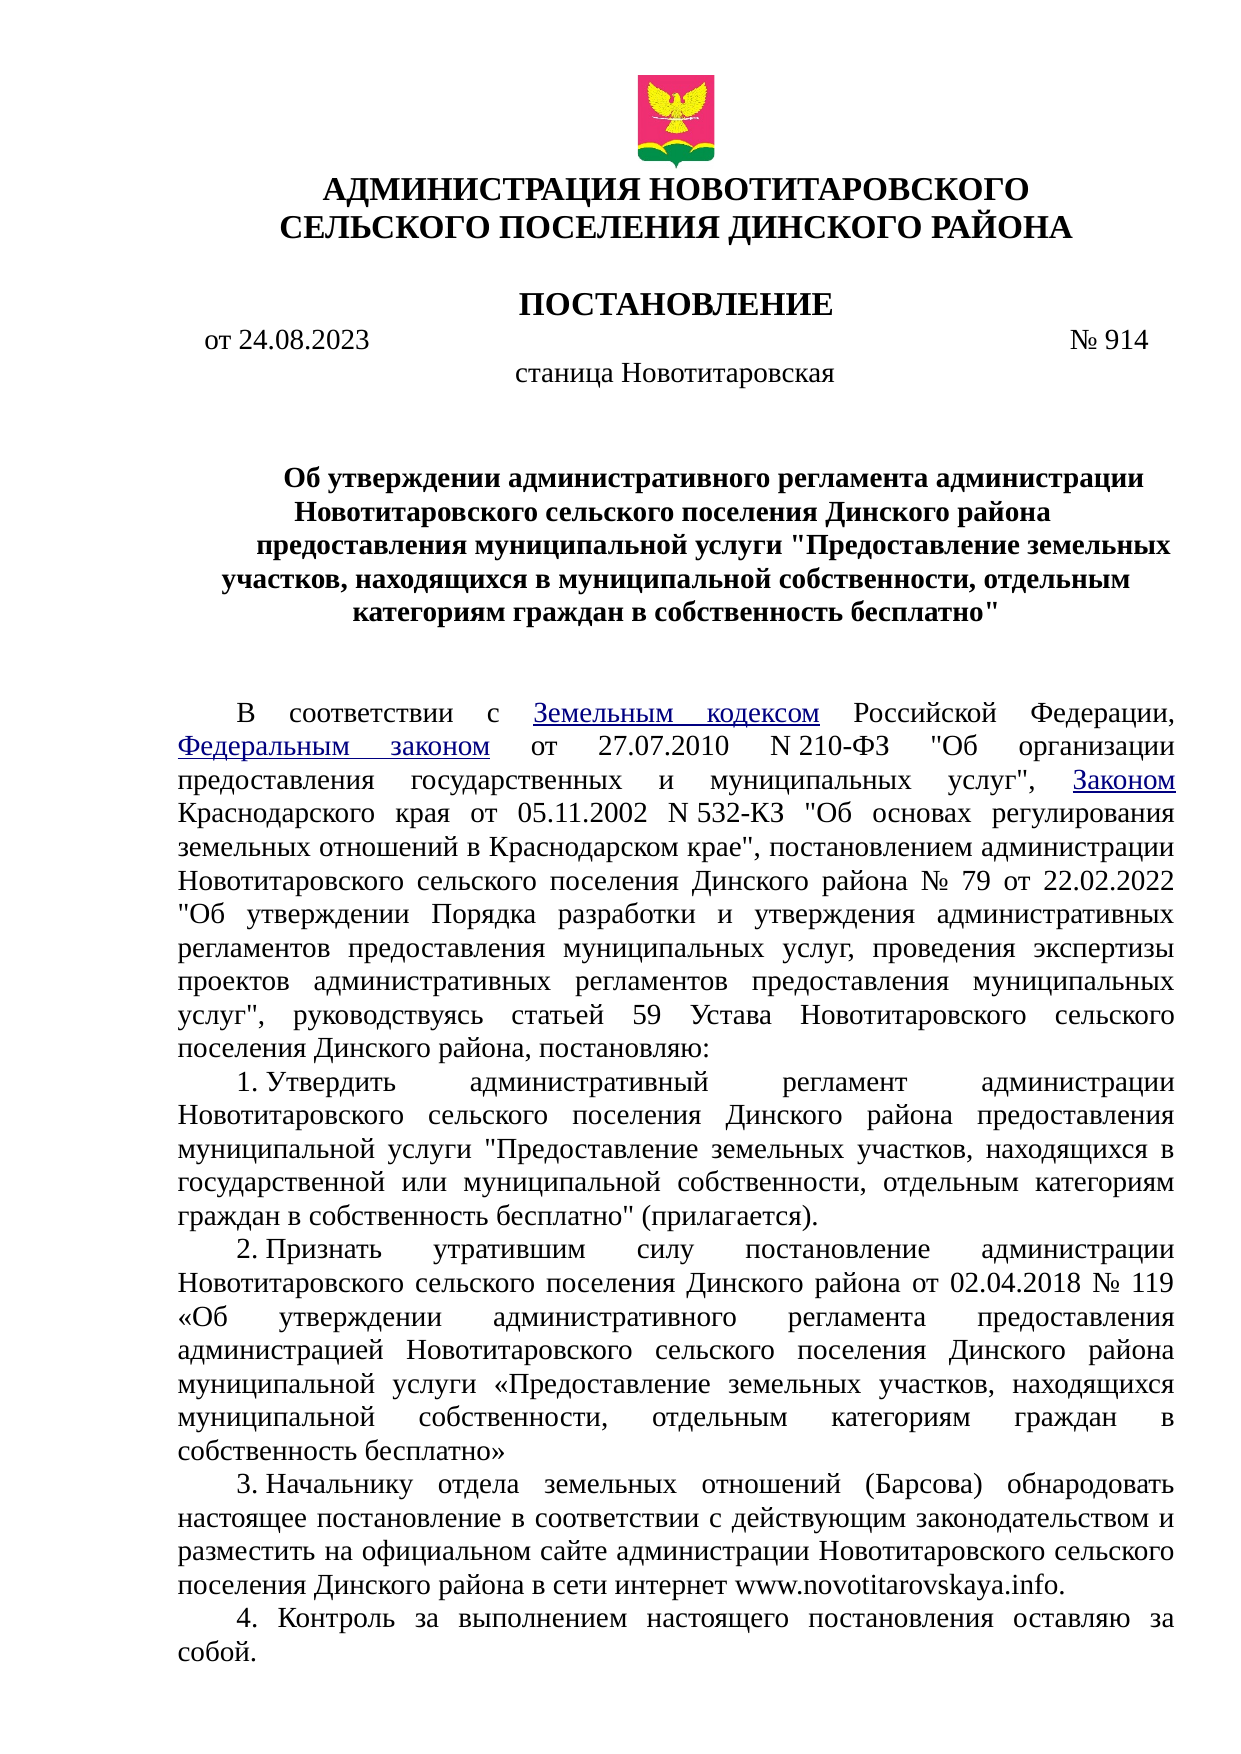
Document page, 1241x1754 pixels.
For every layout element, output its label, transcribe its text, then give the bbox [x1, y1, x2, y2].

subtitle предоставления муниципальной услуги "Предоставление земельных участков, находящихся в муниципальной собственности, отдельным категориям граждан в собственность бесплатно" [177, 527, 1175, 628]
text В соответствии с Земельным кодексом Российской Федерации, Федеральным законом от 27.07.2010 N 210-ФЗ "Об организации предоставления государственных и муниципальных услуг", Законом Краснодарского края от 05.11.2002 N 532-КЗ "Об основах регулирования земельных отношений в Краснодарском крае", постановлением администрации Новотитаровского сельского поселения Динского района № 79 от 22.02.2022 "Об утверждении Порядка разработки и утверждения административных регламентов предоставления муниципальных услуг, проведения экспертизы проектов административных регламентов предоставления муниципальных услуг", руководствуясь статьей 59 Устава Новотитаровского сельского поселения Динского района, постановляю: [177, 695, 1175, 1064]
subtitle Об утверждении административного регламента администрации Новотитаровского сельского поселения Динского района [177, 460, 1175, 527]
text СЕЛЬСКОГО ПОСЕЛЕНИЯ ДИНСКОГО РАЙОНА [177, 207, 1175, 245]
text 2. Признать утратившим силу постановление администрации Новотитаровского сельского поселения Динского района от 02.04.2018 № 119 «Об утверждении административного регламента предоставления администрацией Новотитаровского сельского поселения Динского района муниципальной услуги «Предоставление земельных участков, находящихся муниципальной собственности, отдельным категориям граждан в собственность бесплатно» [177, 1232, 1175, 1466]
text 4. Контроль за выполнением настоящего постановления оставляю за собой. [177, 1601, 1175, 1668]
text 1. Утвердить административный регламент администрации Новотитаровского сельского поселения Динского района предоставления муниципальной услуги "Предоставление земельных участков, находящихся в государственной или муниципальной собственности, отдельным категориям граждан в собственность бесплатно" (прилагается). [177, 1064, 1175, 1232]
text станица Новотитаровская [177, 356, 1172, 389]
text от 24.08.2023 № 914 [177, 322, 1175, 356]
text АДМИНИСТРАЦИЯ НОВОТИТАРОВСКОГО [177, 169, 1175, 207]
text ПОСТАНОВЛЕНИЕ [177, 284, 1175, 322]
text 3. Начальнику отдела земельных отношений (Барсова) обнародовать настоящее постановление в соответствии с действующим законодательством и разместить на официальном сайте администрации Новотитаровского сельского поселения Динского района в сети интернет www.novotitarovskaya.info. [177, 1466, 1175, 1601]
